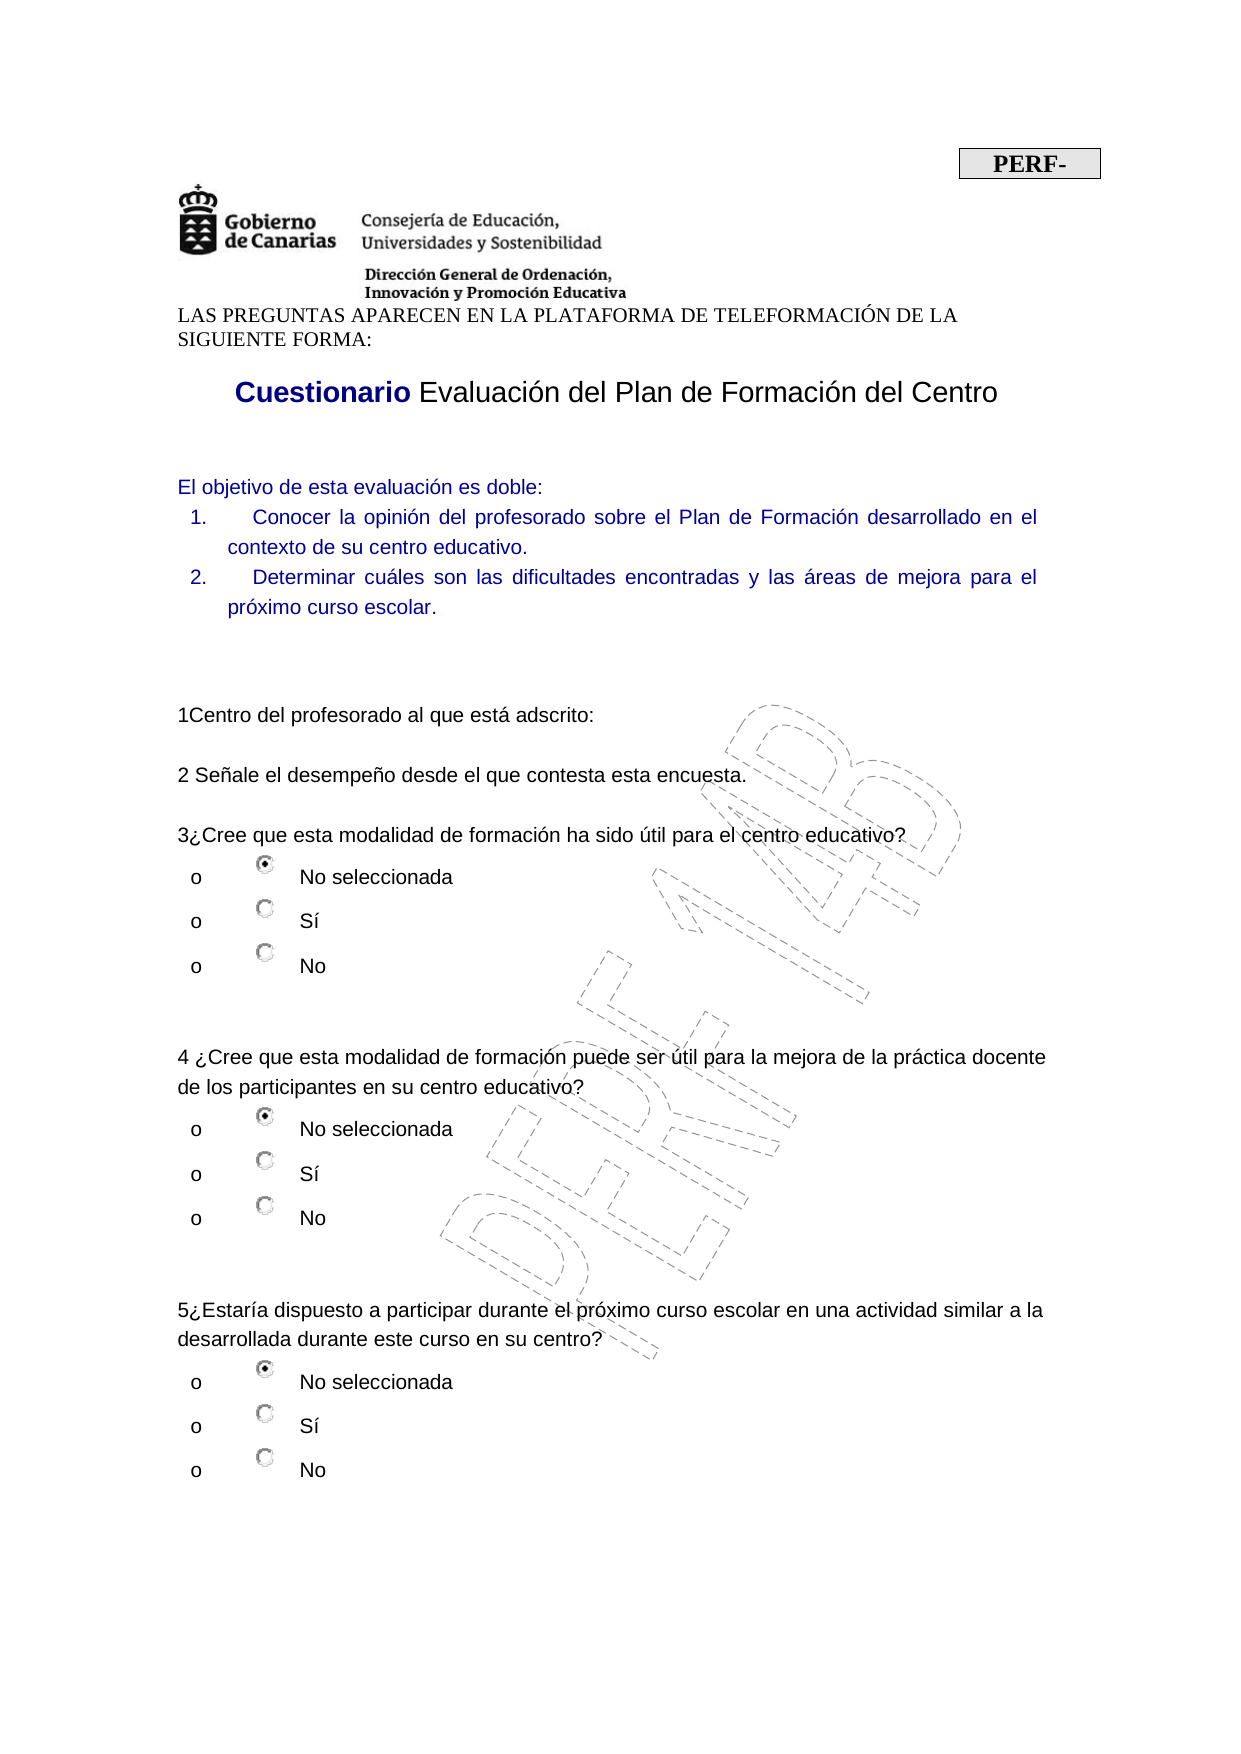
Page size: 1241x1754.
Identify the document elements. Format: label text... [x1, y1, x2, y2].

list No seleccionada [190, 1099, 626, 1143]
list [667, 1099, 1038, 1143]
list Sí [190, 891, 744, 935]
list No [190, 935, 817, 979]
text LAS PREGUNTAS APARECEN EN LA PLATAFORMA DE TELEFORMACIÓN DE LA SIGUIENTE FORMA: [177, 302, 1063, 351]
text 3¿Cree que esta modalidad de formación ha sido útil para el centro educativo? [865, 817, 936, 847]
list Sí [190, 1396, 1038, 1440]
text 4 ¿Cree que esta modalidad de formación puede ser útil para la mejora de la práctica docente de los participantes en su centro educativo? [711, 1039, 1063, 1099]
list [775, 935, 1038, 979]
picture [178, 180, 627, 301]
list Sí [190, 1143, 537, 1188]
text 5¿Estaría dispuesto a participar durante el próximo curso escolar en una actividad similar a la desarrollada durante este curso en su centro? [578, 1292, 1063, 1351]
list No [190, 1188, 612, 1232]
text 3¿Cree que esta modalidad de formación ha sido útil para el centro educativo? [177, 817, 748, 847]
list Determinar cuáles son las dificultades encontradas y las áreas de mejora para el próximo curso escolar. [190, 559, 1038, 619]
list [824, 847, 1038, 891]
list No seleccionada [190, 1351, 1038, 1396]
list [664, 1128, 721, 1143]
text 3¿Cree que esta modalidad de formación ha sido útil para el centro educativo? [772, 817, 884, 847]
list No seleccionada [190, 847, 789, 891]
list [519, 1143, 703, 1188]
list Conocer la opinión del profesorado sobre el Plan de Formación desarrollado en el contexto de su centro educativo. [190, 499, 1038, 559]
text 1Centro del profesorado al que está adscrito: [177, 697, 1063, 727]
text 3¿Cree que esta modalidad de formación ha sido útil para el centro educativo? [956, 817, 1063, 847]
text 4 ¿Cree que esta modalidad de formación puede ser útil para la mejora de la práctica docente de los participantes en su centro educativo? [177, 1039, 738, 1099]
text 5¿Estaría dispuesto a participar durante el próximo curso escolar en una actividad similar a la desarrollada durante este curso en su centro? [177, 1292, 633, 1351]
list [700, 891, 1038, 935]
list No [190, 1440, 1038, 1484]
text [764, 757, 836, 787]
list [769, 847, 840, 891]
text 4 ¿Cree que esta modalidad de formación puede ser útil para la mejora de la práctica docente de los participantes en su centro educativo? [561, 1061, 646, 1099]
text 2 Señale el desempeño desde el que contesta esta encuesta. [177, 757, 782, 787]
list [662, 1143, 1038, 1188]
subtitle Cuestionario Evaluación del Plan de Formación del Centro [177, 375, 1063, 408]
list [608, 1188, 1038, 1232]
list [585, 1099, 649, 1131]
text [851, 757, 1063, 787]
text El objetivo de esta evaluación es doble: [177, 469, 1063, 499]
